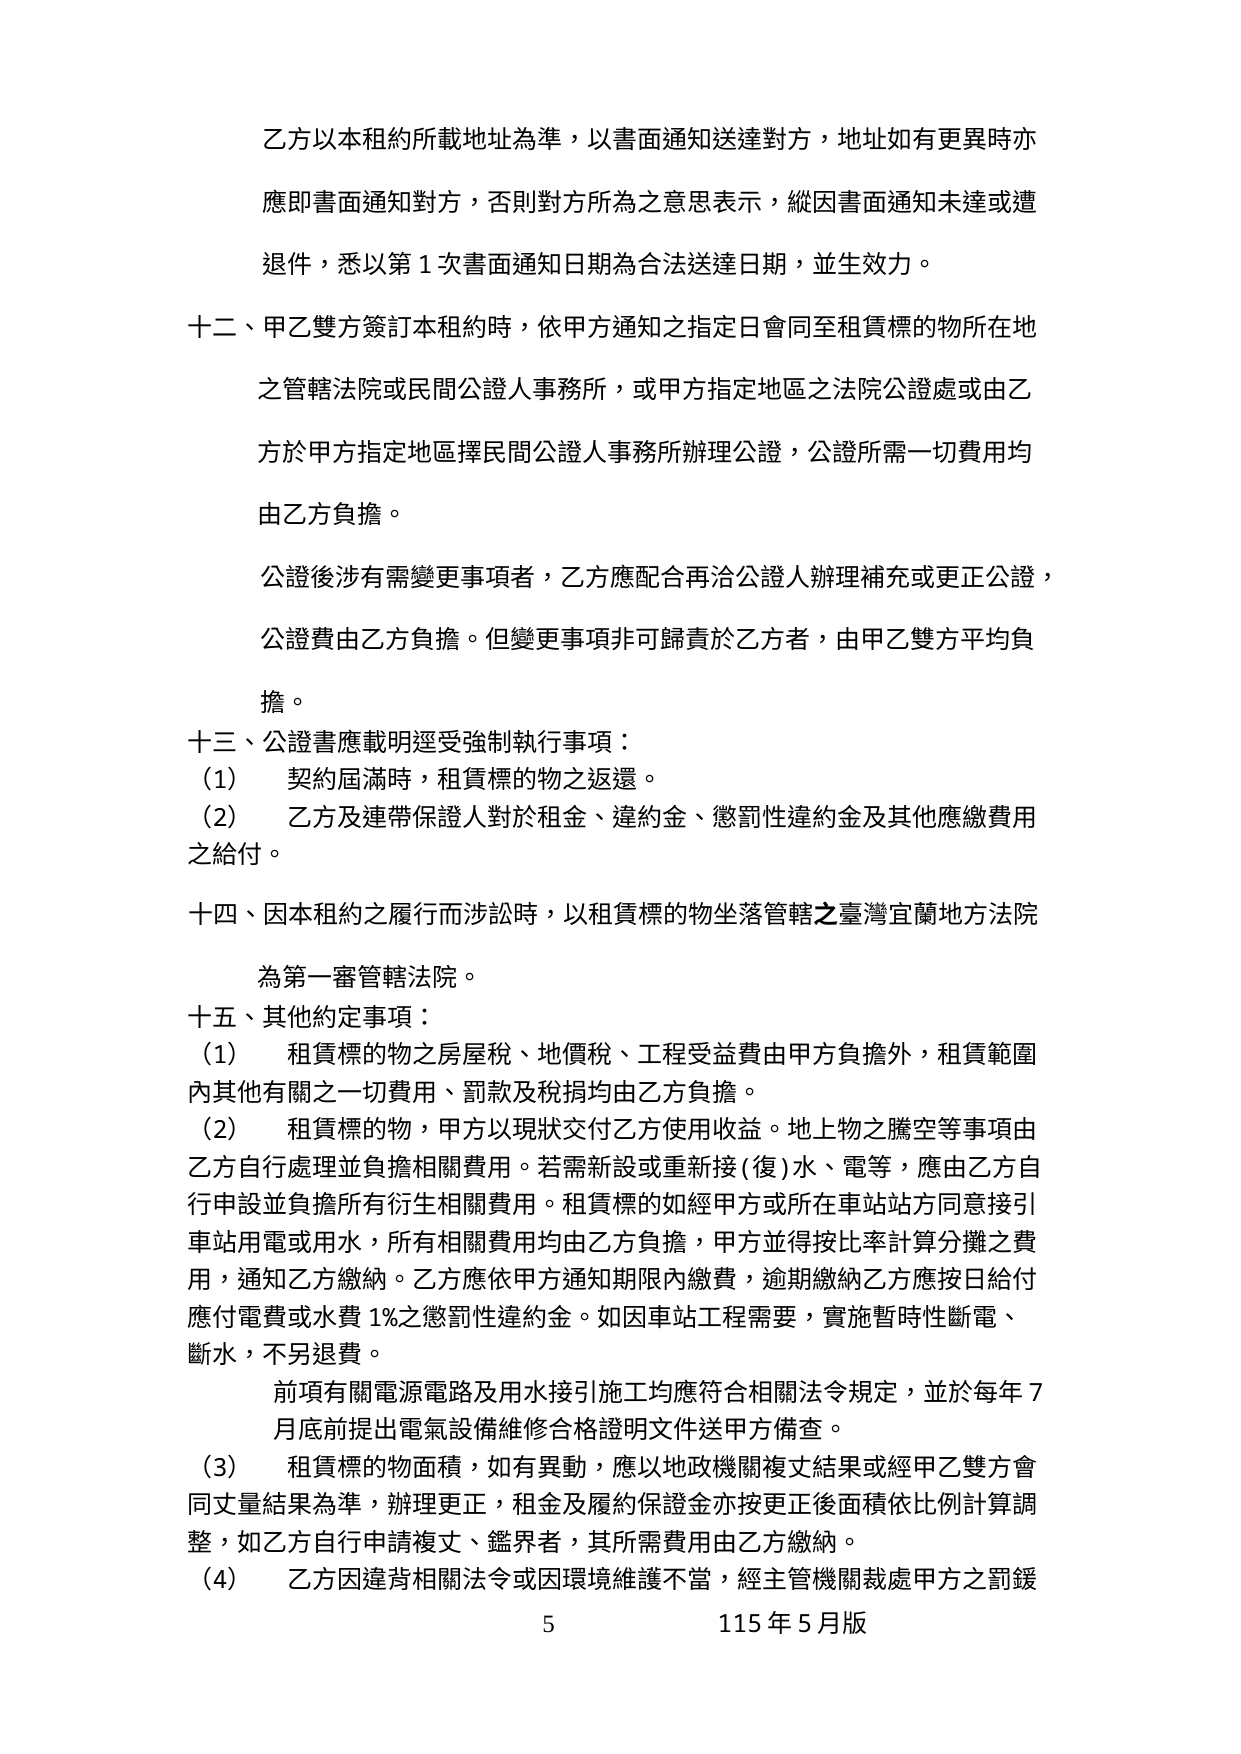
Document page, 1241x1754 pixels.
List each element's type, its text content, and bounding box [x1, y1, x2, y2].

text 前項有關電源電路及用水接引施工均應符合相關法令規定，並於每年7月底前提出電氣設備維修合格證明文件送甲方備查。 [273, 1371, 1047, 1446]
text 十五、其他約定事項： [187, 996, 1053, 1034]
text 十一、立約雙方所為之意思表示，甲方以本公司指定履約管理單位國營臺灣鐵路股份有限公司資產開發處花蓮營業分處地址（花蓮市富裕二街36號）、乙方以本租約所載地址為準，以書面通知送達對方，地址如有更異時亦應即書面通知對方，否則對方所為之意思表示，縱因書面通知未達或遭退件，悉以第1次書面通知日期為合法送達日期，並生效力。 [189, 96, 1053, 284]
list 契約屆滿時，租賃標的物之返還。 [187, 759, 1047, 796]
list 租賃標的物，甲方以現狀交付乙方使用收益。地上物之騰空等事項由乙方自行處理並負擔相關費用。若需新設或重新接(復)水、電等，應由乙方自行申設並負擔所有衍生相關費用。租賃標的如經甲方或所在車站站方同意接引車站用電或用水，所有相關費用均由乙方負擔，甲方並得按比率計算分攤之費用，通知乙方繳納。乙方應依甲方通知期限內繳費，逾期繳納乙方應按日給付應付電費或水費1%之懲罰性違約金。如因車站工程需要，實施暫時性斷電、斷水，不另退費。 [187, 1109, 1047, 1371]
text 十二、甲乙雙方簽訂本租約時，依甲方通知之指定日會同至租賃標的物所在地之管轄法院或民間公證人事務所，或甲方指定地區之法院公證處或由乙方於甲方指定地區擇民間公證人事務所辦理公證，公證所需一切費用均由乙方負擔。 [187, 284, 1053, 534]
list 乙方因違背相關法令或因環境維護不當，經主管機關裁處甲方之罰鍰 [187, 1559, 1047, 1596]
list 乙方及連帶保證人對於租金、違約金、懲罰性違約金及其他應繳費用之給付。 [187, 796, 1047, 871]
list 租賃標的物面積，如有異動，應以地政機關複丈結果或經甲乙雙方會同丈量結果為準，辦理更正，租金及履約保證金亦按更正後面積依比例計算調整，如乙方自行申請複丈、鑑界者，其所需費用由乙方繳納。 [187, 1446, 1047, 1559]
text 十三、公證書應載明逕受強制執行事項： [187, 721, 1053, 759]
text 十四、因本租約之履行而涉訟時，以租賃標的物坐落管轄之臺灣宜蘭地方法院為第一審管轄法院。 [189, 871, 1053, 996]
list 租賃標的物之房屋稅、地價稅、工程受益費由甲方負擔外，租賃範圍內其他有關之一切費用、罰款及稅捐均由乙方負擔。 [187, 1034, 1047, 1109]
text 公證後涉有需變更事項者，乙方應配合再洽公證人辦理補充或更正公證，公證費由乙方負擔。但變更事項非可歸責於乙方者，由甲乙雙方平均負擔。 [260, 534, 1053, 721]
